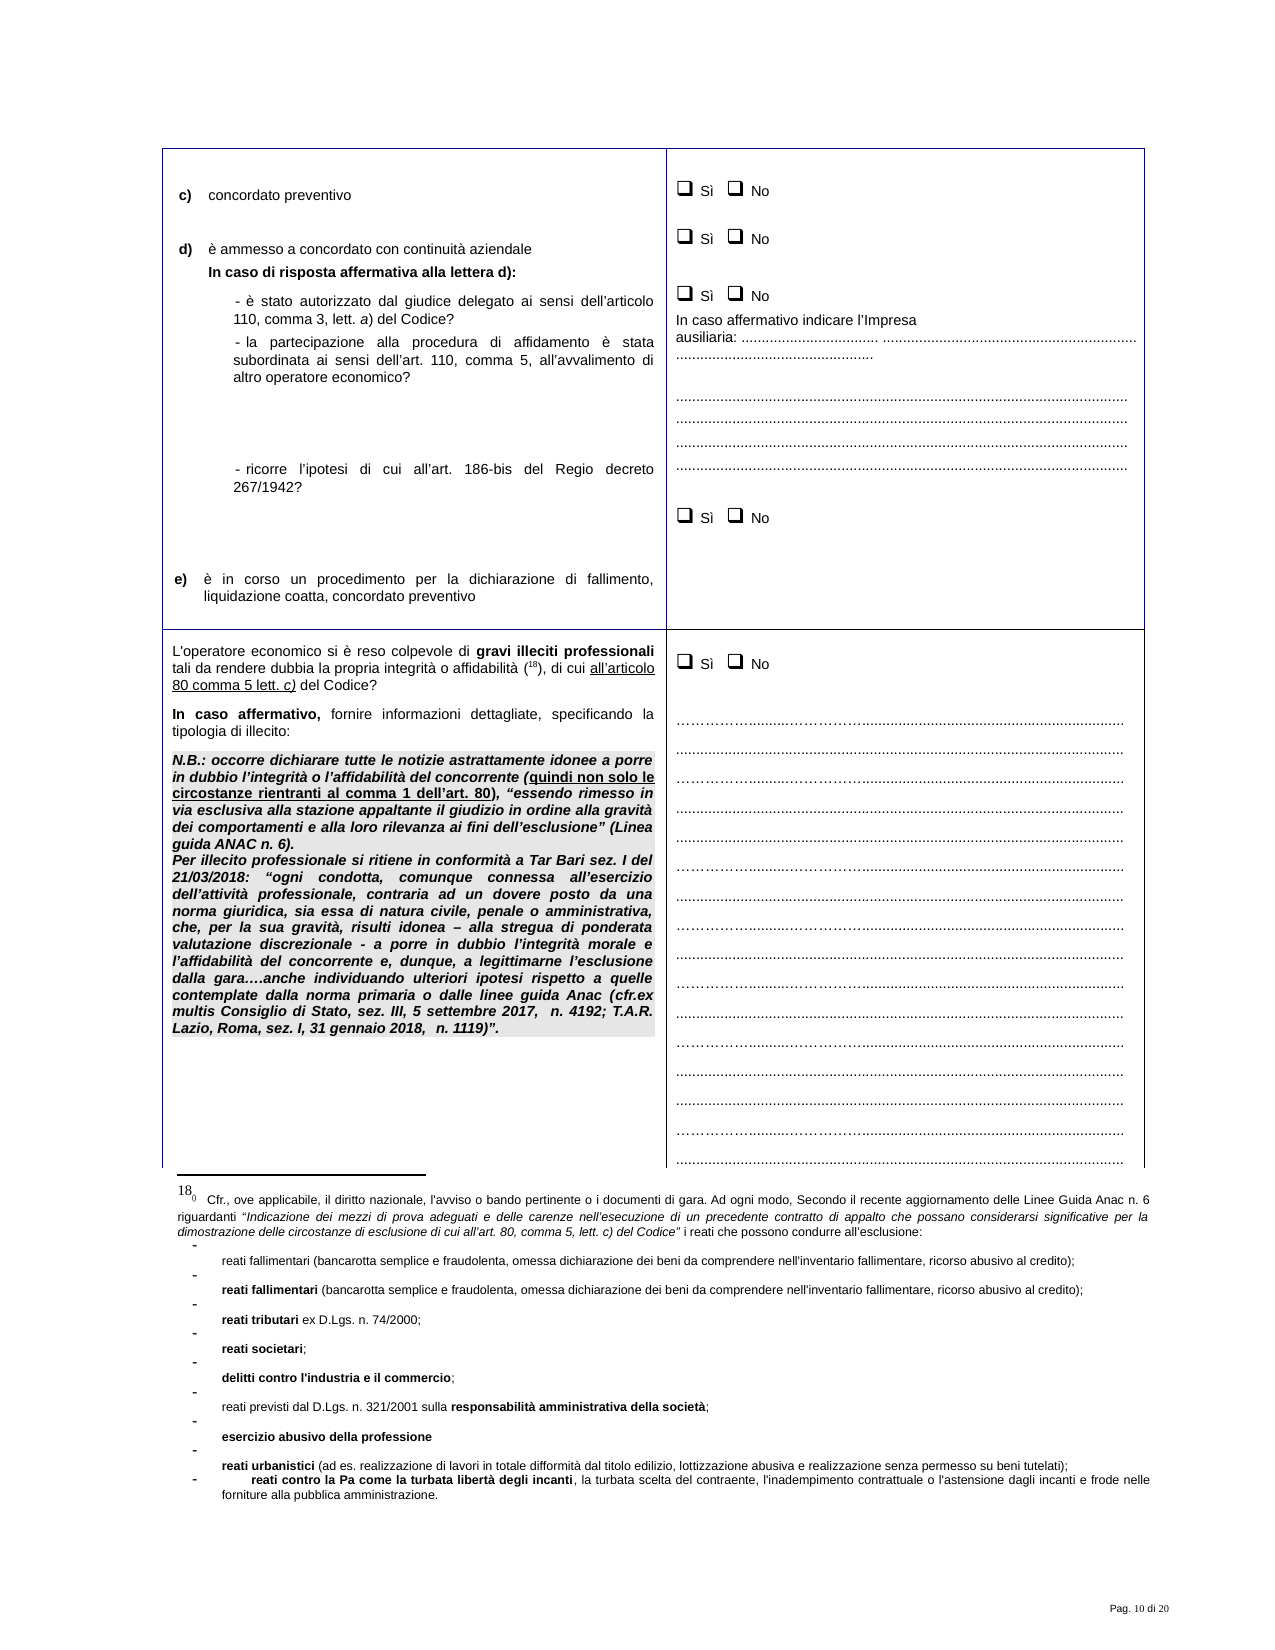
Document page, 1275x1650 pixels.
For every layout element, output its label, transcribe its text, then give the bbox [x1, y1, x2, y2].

table_cell  Sì  No ……………..........……………................................................................. ............................................................................................................... ……………..........……………................................................................. ............................................................................................................... ............................................................................................................... ……………..........……………................................................................. ............................................................................................................... ……………..........……………................................................................. ............................................................................................................... ……………..........……………................................................................. ............................................................................................................... ……………..........……………................................................................. ............................................................................................................... ............................................................................................................... ……………..........……………................................................................. ............................................................................................................... [667, 630, 1144, 1167]
table_cell L'operatore economico si trova in una delle seguenti situazioni oppure è sottoposto a un procedimento per l’accertamento di una delle seguenti situazioni di cui all’articolo 80, comma 5, lett. b), del Codice: fallimento In caso affermativo: il curatore del fallimento è stato autorizzato all’esercizio provvisorio ed è stato autorizzato dal giudice delegato a partecipare a procedure di affidamento di contratti pubblici (articolo 110, comma 3, lette. a) del Codice)? la partecipazione alla procedura di affidamento è stata subordinata ai sensi dell’art. 110, comma 5, all’avvalimento di altro operatore economico? liquidazione coatta concordato preventivo è ammesso a concordato con continuità aziendale In caso di risposta affermativa alla lettera d): è stato autorizzato dal giudice delegato ai sensi dell’articolo 110, comma 3, lett. a) del Codice? la partecipazione alla procedura di affidamento è stata subordinata ai sensi dell’art. 110, comma 5, all’avvalimento di altro operatore economico? ricorre l’ipotesi di cui all’art. 186-bis del Regio decreto 267/1942? è in corso un procedimento per la dichiarazione di fallimento, liquidazione coatta, concordato preventivo [163, 149, 666, 629]
table_cell L'operatore economico si è reso colpevole di gravi illeciti professionali tali da rendere dubbia la propria integrità o affidabilità (), di cui all’articolo 80 comma 5 lett. c) del Codice? In caso affermativo, fornire informazioni dettagliate, specificando la tipologia di illecito: N.B.: occorre dichiarare tutte le notizie astrattamente idonee a porre in dubbio l’integrità o l’affidabilità del concorrente (quindi non solo le circostanze rientranti al comma 1 dell’art. 80), “essendo rimesso in via esclusiva alla stazione appaltante il giudizio in ordine alla gravità dei comportamenti e alla loro rilevanza ai fini dell’esclusione” (Linea guida ANAC n. 6). Per illecito professionale si ritiene in conformità a Tar Bari sez. I del 21/03/2018: “ogni condotta, comunque connessa all’esercizio dell’attività professionale, contraria ad un dovere posto da una norma giuridica, sia essa di natura civile, penale o amministrativa, che, per la sua gravità, risulti idonea – alla stregua di ponderata valutazione discrezionale - a porre in dubbio l’integrità morale e l’affidabilità del concorrente e, dunque, a legittimarne l’esclusione dalla gara….anche individuando ulteriori ipotesi rispetto a quelle contemplate dalla norma primaria o dalle linee guida Anac (cfr.ex multis Consiglio di Stato, sez. III, 5 settembre 2017, n. 4192; T.A.R. Lazio, Roma, sez. I, 31 gennaio 2018, n. 1119)”. [163, 630, 666, 1167]
table_cell  Sì  No  Sì  No  Sì  No In caso affermativo indicare l’Impresa ausiliaria: .................................. ................................................................................................................ ................................................................................................................ ................................................................................................................ ................................................................................................................ ................................................................................................................  Sì  No [667, 149, 1144, 629]
